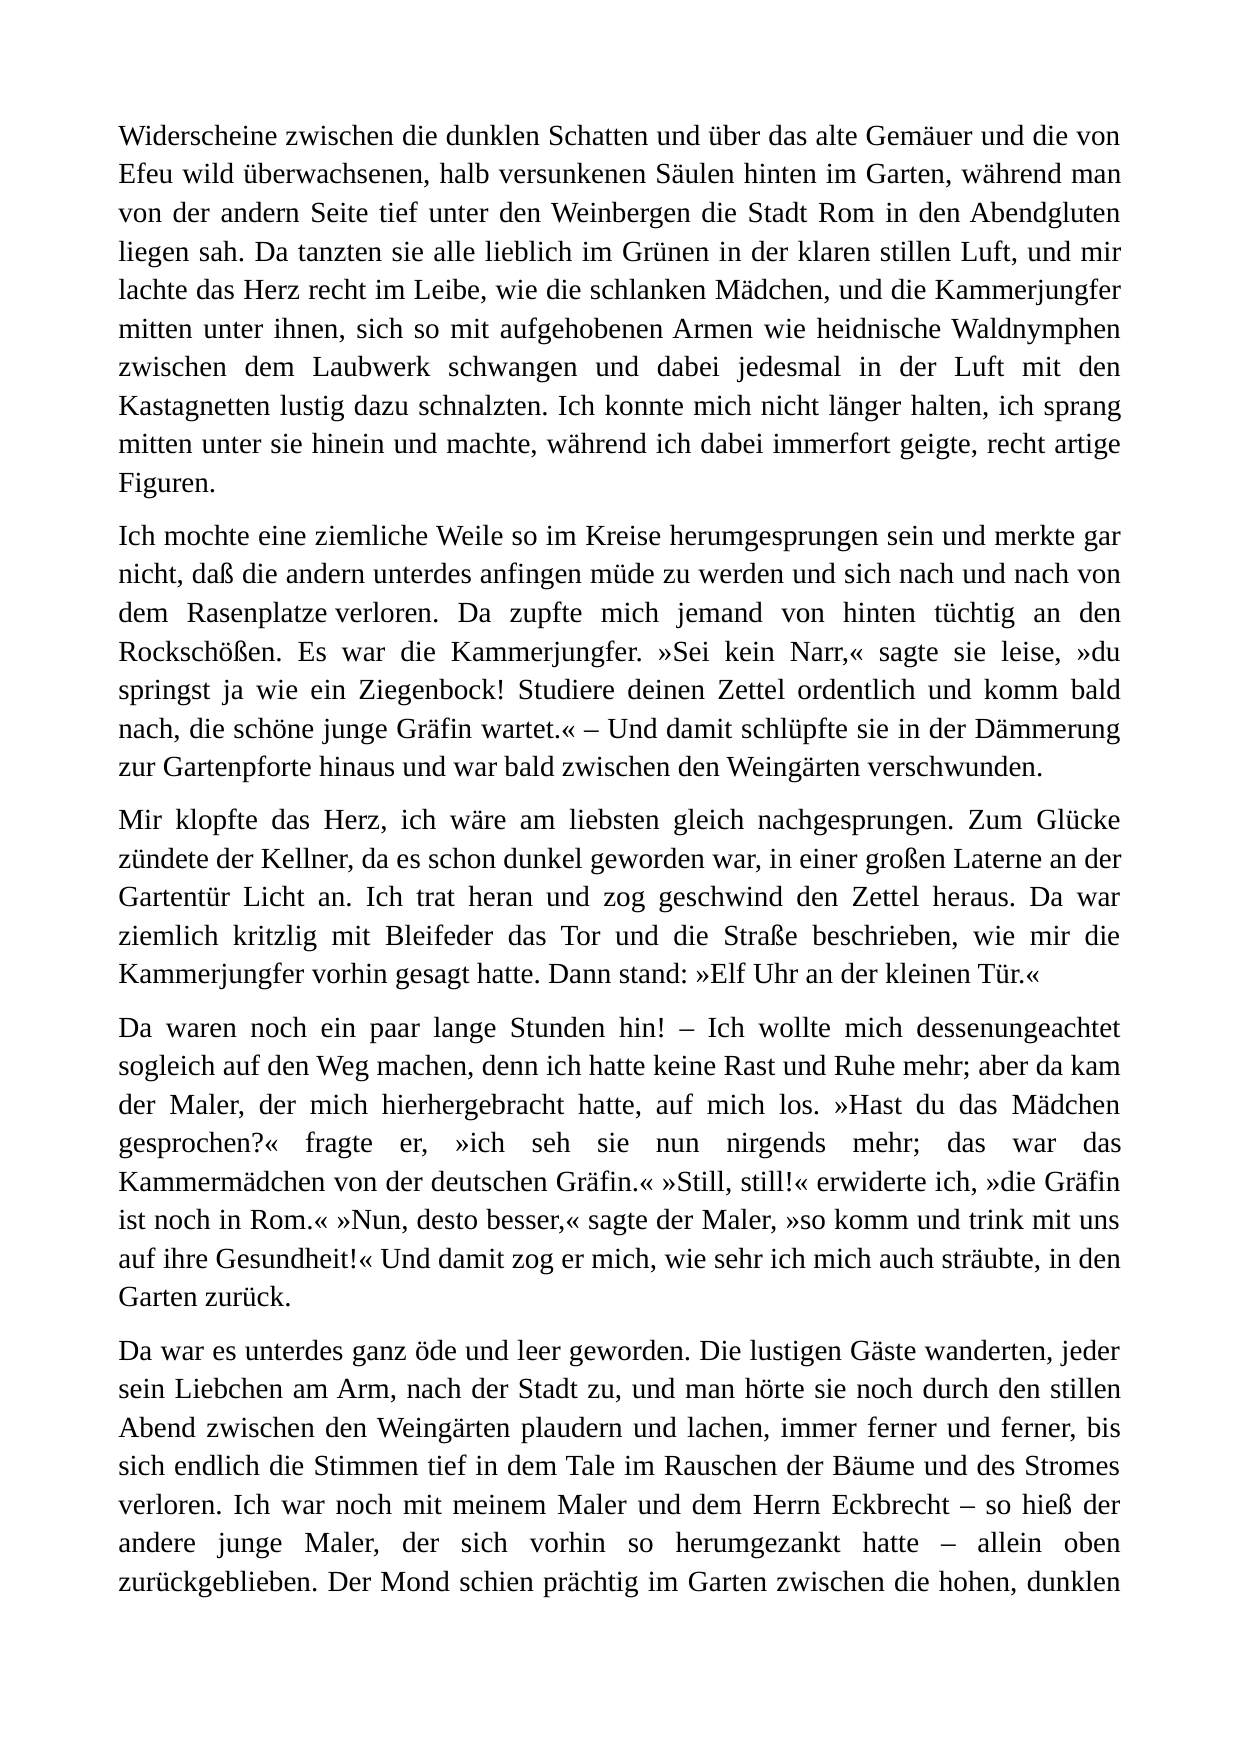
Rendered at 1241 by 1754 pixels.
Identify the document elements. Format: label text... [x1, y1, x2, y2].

text Da waren noch ein paar lange Stunden hin! – Ich wollte mich dessenungeachtet sogleich auf den Weg machen, denn ich hatte keine Rast und Ruhe mehr; aber da kam der Maler, der mich hierhergebracht hatte, auf mich los. »Hast du das Mädchen gesprochen?« fragte er, »ich seh sie nun nirgends mehr; das war das Kammermädchen von der deutschen Gräfin.« »Still, still!« erwiderte ich, »die Gräfin ist noch in Rom.« »Nun, desto besser,« sagte der Maler, »so komm und trink mit uns auf ihre Gesundheit!« Und damit zog er mich, wie sehr ich mich auch sträubte, in den Garten zurück. [118, 1010, 1122, 1313]
text Ich mochte eine ziemliche Weile so im Kreise herumgesprungen sein und merkte gar nicht, daß die andern unterdes anfingen müde zu werden und sich nach und nach von dem Rasenplatze verloren. Da zupfte mich jemand von hinten tüchtig an den Rockschößen. Es war die Kammerjungfer. »Sei kein Narr,« sagte sie leise, »du springst ja wie ein Ziegenbock! Studiere deinen Zettel ordentlich und komm bald nach, die schöne junge Gräfin wartet.« – Und damit schlüpfte sie in der Dämmerung zur Gartenpforte hinaus und war bald zwischen den Weingärten verschwunden. [118, 518, 1122, 783]
text Widerscheine zwischen die dunklen Schatten und über das alte Gemäuer und die von Efeu wild überwachsenen, halb versunkenen Säulen hinten im Garten, während man von der andern Seite tief unter den Weinbergen die Stadt Rom in den Abendgluten liegen sah. Da tanzten sie alle lieblich im Grünen in der klaren stillen Luft, und mir lachte das Herz recht im Leibe, wie die schlanken Mädchen, und die Kammerjungfer mitten unter ihnen, sich so mit aufgehobenen Armen wie heidnische Waldnymphen zwischen dem Laubwerk schwangen und dabei jedesmal in der Luft mit den Kastagnetten lustig dazu schnalzten. Ich konnte mich nicht länger halten, ich sprang mitten unter sie hinein und machte, während ich dabei immerfort geigte, recht artige Figuren. [118, 118, 1122, 498]
text Da war es unterdes ganz öde und leer geworden. Die lustigen Gäste wanderten, jeder sein Liebchen am Arm, nach der Stadt zu, und man hörte sie noch durch den stillen Abend zwischen den Weingärten plaudern und lachen, immer ferner und ferner, bis sich endlich die Stimmen tief in dem Tale im Rauschen der Bäume und des Stromes verloren. Ich war noch mit meinem Maler und dem Herrn Eckbrecht – so hieß der andere junge Maler, der sich vorhin so herumgezankt hatte – allein oben zurückgeblieben. Der Mond schien prächtig im Garten zwischen die hohen, dunklen [118, 1333, 1122, 1597]
text Mir klopfte das Herz, ich wäre am liebsten gleich nachgesprungen. Zum Glücke zündete der Kellner, da es schon dunkel geworden war, in einer großen Laterne an der Gartentür Licht an. Ich trat heran und zog geschwind den Zettel heraus. Da war ziemlich kritzlig mit Bleifeder das Tor und die Straße beschrieben, wie mir die Kammerjungfer vorhin gesagt hatte. Dann stand: »Elf Uhr an der kleinen Tür.« [118, 802, 1122, 990]
